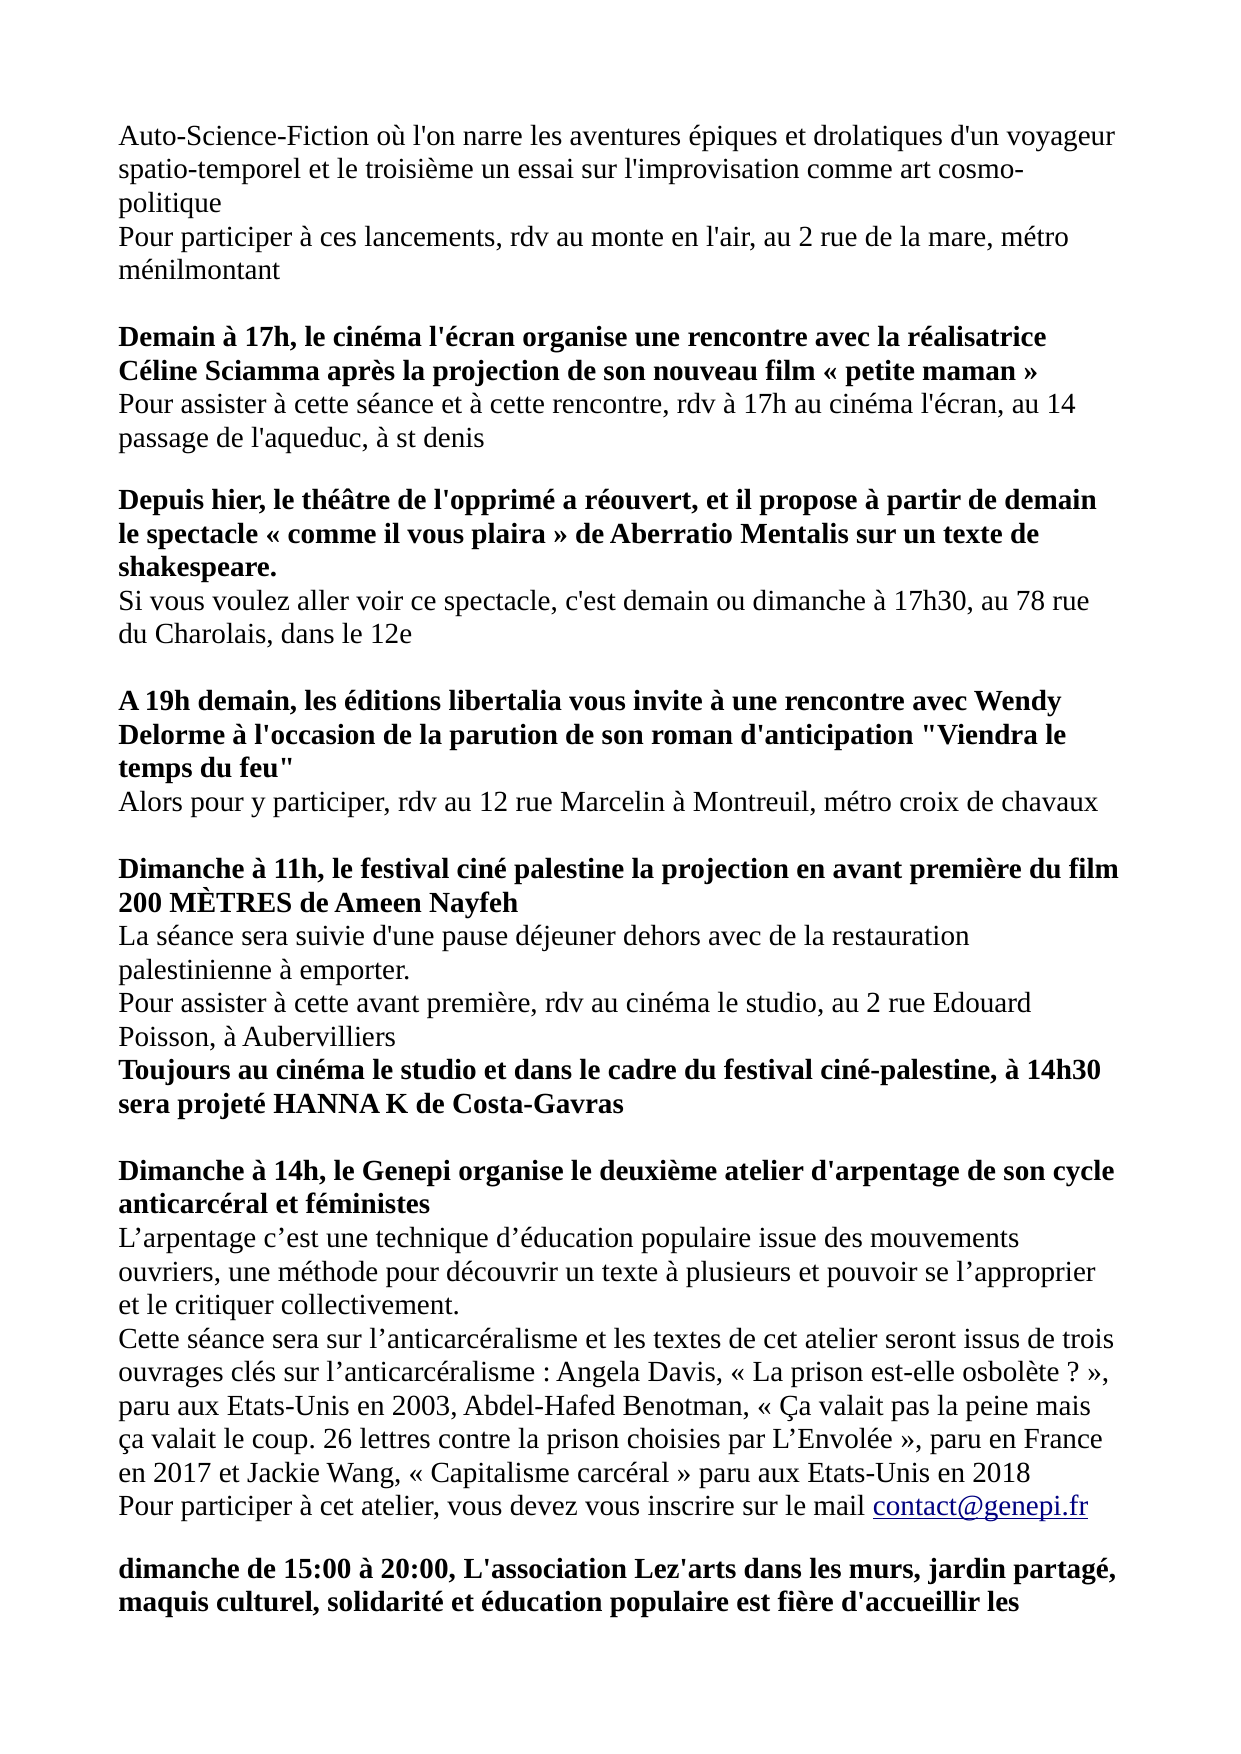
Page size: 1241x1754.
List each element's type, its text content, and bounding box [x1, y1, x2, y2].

text La séance sera suivie d'une pause déjeuner dehors avec de la restauration palestinienne à emporter. [118, 918, 1122, 985]
text Si vous voulez aller voir ce spectacle, c'est demain ou dimanche à 17h30, au 78 rue du Charolais, dans le 12e [118, 583, 1122, 650]
text Auto-Science-Fiction où l'on narre les aventures épiques et drolatiques d'un voyageur spatio-temporel et le troisième un essai sur l'improvisation comme art cosmo-politique [118, 118, 1122, 219]
text Dimanche à 11h, le festival ciné palestine la projection en avant première du film 200 MÈTRES de Ameen Nayfeh [118, 851, 1122, 918]
text dimanche de 15:00 à 20:00, L'association Lez'arts dans les murs, jardin partagé, maquis culturel, solidarité et éducation populaire est fière d'accueillir les [118, 1551, 1122, 1618]
text L’arpentage c’est une technique d’éducation populaire issue des mouvements ouvriers, une méthode pour découvrir un texte à plusieurs et pouvoir se l’approprier et le critiquer collectivement. [118, 1220, 1122, 1321]
text Toujours au cinéma le studio et dans le cadre du festival ciné-palestine, à 14h30 sera projeté HANNA K de Costa-Gavras [118, 1052, 1122, 1119]
text Cette séance sera sur l’anticarcéralisme et les textes de cet atelier seront issus de trois ouvrages clés sur l’anticarcéralisme : Angela Davis, « La prison est-elle osbolète ? », paru aux Etats-Unis en 2003, Abdel-Hafed Benotman, « Ça valait pas la peine mais ça valait le coup. 26 lettres contre la prison choisies par L’Envolée », paru en France en 2017 et Jackie Wang, « Capitalisme carcéral » paru aux Etats-Unis en 2018 [118, 1321, 1122, 1488]
text Pour participer à ces lancements, rdv au monte en l'air, au 2 rue de la mare, métro ménilmontant [118, 219, 1122, 286]
text Demain à 17h, le cinéma l'écran organise une rencontre avec la réalisatrice Céline Sciamma après la projection de son nouveau film « petite maman » [118, 319, 1122, 386]
text Pour assister à cette avant première, rdv au cinéma le studio, au 2 rue Edouard Poisson, à Aubervilliers [118, 985, 1122, 1052]
text Pour participer à cet atelier, vous devez vous inscrire sur le mail contact@genepi.fr [118, 1488, 1122, 1522]
text Dimanche à 14h, le Genepi organise le deuxième atelier d'arpentage de son cycle anticarcéral et féministes [118, 1153, 1122, 1220]
text Depuis hier, le théâtre de l'opprimé a réouvert, et il propose à partir de demain le spectacle « comme il vous plaira » de Aberratio Mentalis sur un texte de shakespeare. [118, 482, 1122, 583]
text A 19h demain, les éditions libertalia vous invite à une rencontre avec Wendy Delorme à l'occasion de la parution de son roman d'anticipation "Viendra le temps du feu" [118, 683, 1122, 784]
text Alors pour y participer, rdv au 12 rue Marcelin à Montreuil, métro croix de chavaux [118, 784, 1122, 818]
text Pour assister à cette séance et à cette rencontre, rdv à 17h au cinéma l'écran, au 14 passage de l'aqueduc, à st denis [118, 386, 1122, 453]
